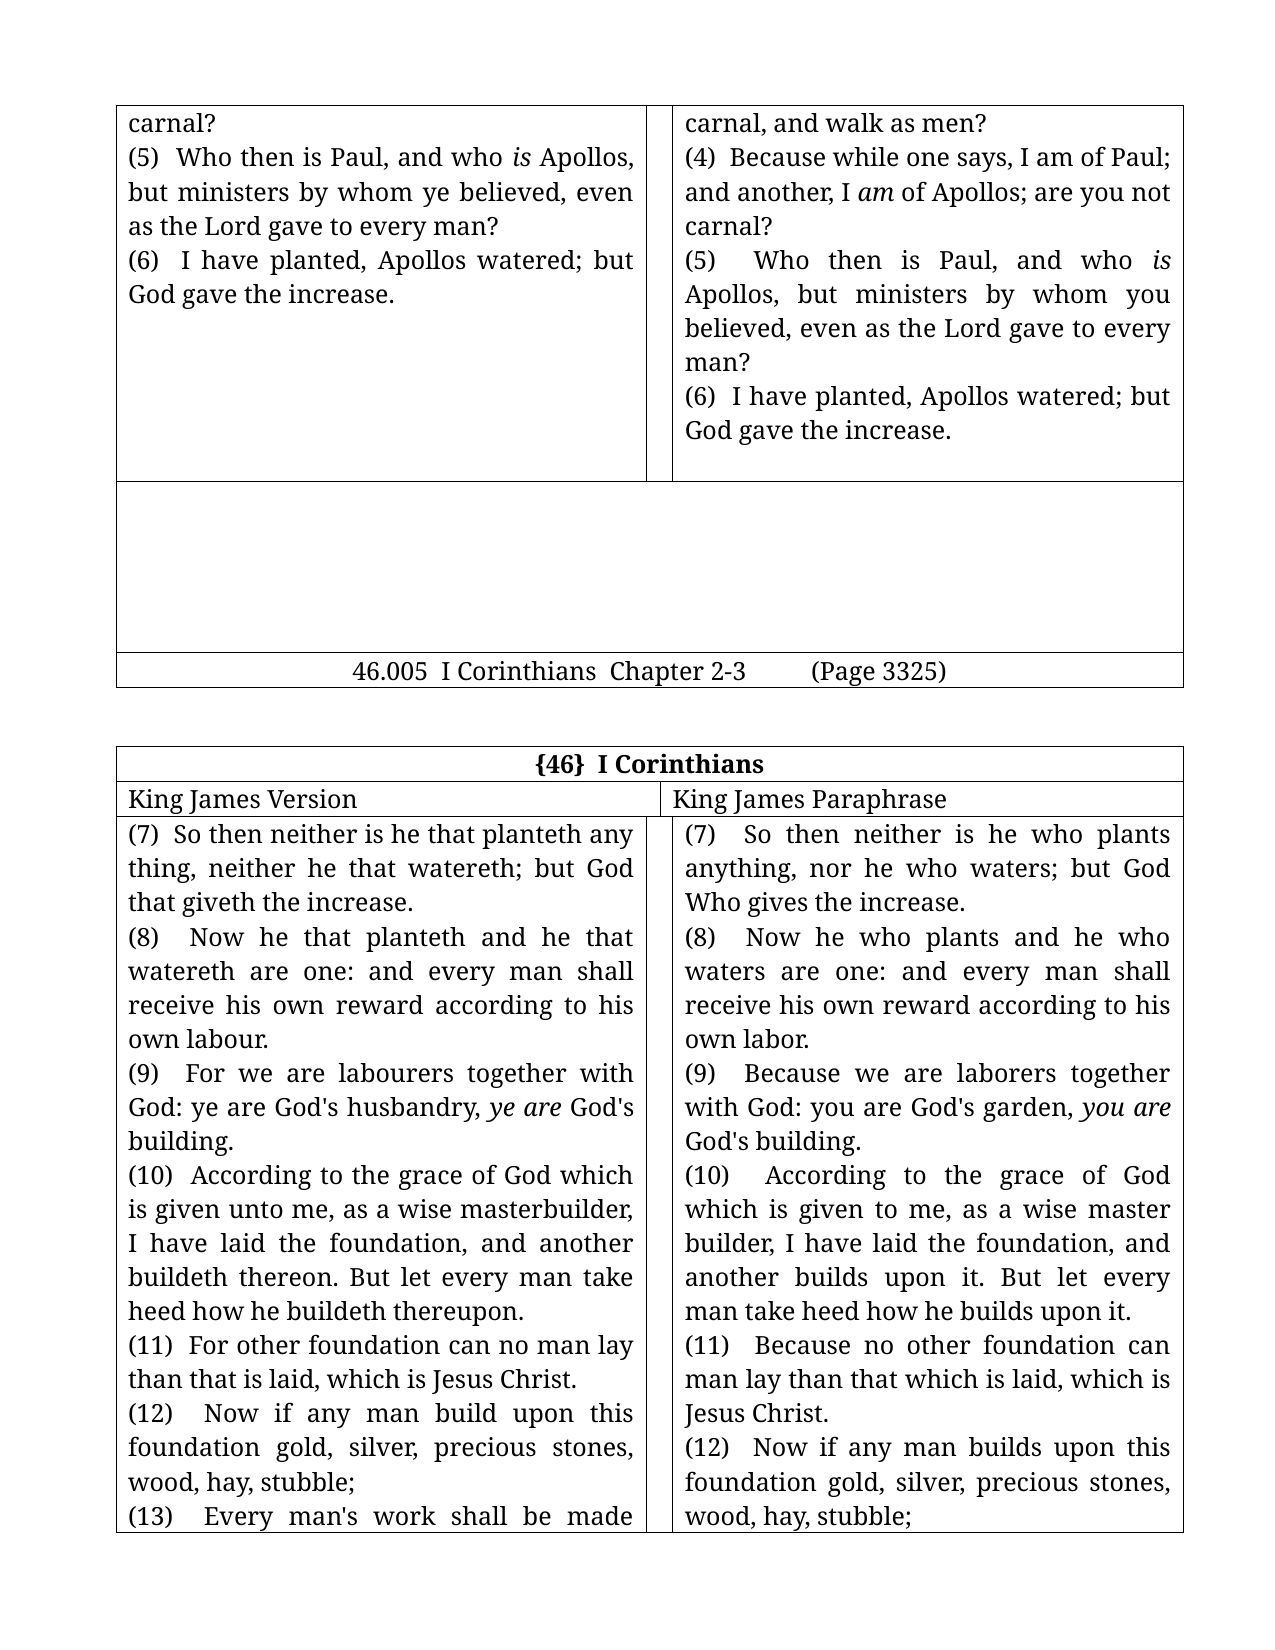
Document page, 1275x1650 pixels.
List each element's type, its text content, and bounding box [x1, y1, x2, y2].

table_cell carnal, and walk as men? (4) Because while one says, I am of Paul; and another, I am of Apollos; are you not carnal? (5) Who then is Paul, and who is Apollos, but ministers by whom you believed, even as the Lord gave to every man? (6) I have planted, Apollos watered; but God gave the increase. [673, 106, 1183, 481]
table_cell [647, 817, 672, 1532]
table_cell (7) So then neither is he that planteth any thing, neither he that watereth; but God that giveth the increase. (8) Now he that planteth and he that watereth are one: and every man shall receive his own reward according to his own labour. (9) For we are labourers together with God: ye are God's husbandry, ye are God's building. (10) According to the grace of God which is given unto me, as a wise masterbuilder, I have laid the foundation, and another buildeth thereon. But let every man take heed how he buildeth thereupon. (11) For other foundation can no man lay than that is laid, which is Jesus Christ. (12) Now if any man build upon this foundation gold, silver, precious stones, wood, hay, stubble; (13) Every man's work shall be made [117, 817, 646, 1532]
table_cell (7) So then neither is he who plants anything, nor he who waters; but God Who gives the increase. (8) Now he who plants and he who waters are one: and every man shall receive his own reward according to his own labor. (9) Because we are laborers together with God: you are God's garden, you are God's building. (10) According to the grace of God which is given to me, as a wise master builder, I have laid the foundation, and another builds upon it. But let every man take heed how he builds upon it. (11) Because no other foundation can man lay than that which is laid, which is Jesus Christ. (12) Now if any man builds upon this foundation gold, silver, precious stones, wood, hay, stubble; [673, 817, 1183, 1532]
table_cell [117, 482, 1183, 652]
table_cell King James Paraphrase [661, 782, 1183, 816]
table_cell King James Version [117, 782, 660, 816]
table_cell [647, 106, 672, 481]
table_header {46} I Corinthians [117, 747, 1183, 781]
table_cell 46.005 I Corinthians Chapter 2-3 (Page 3325) [117, 653, 1183, 687]
table_cell carnal? (5) Who then is Paul, and who is Apollos, but ministers by whom ye believed, even as the Lord gave to every man? (6) I have planted, Apollos watered; but God gave the increase. [117, 106, 646, 481]
